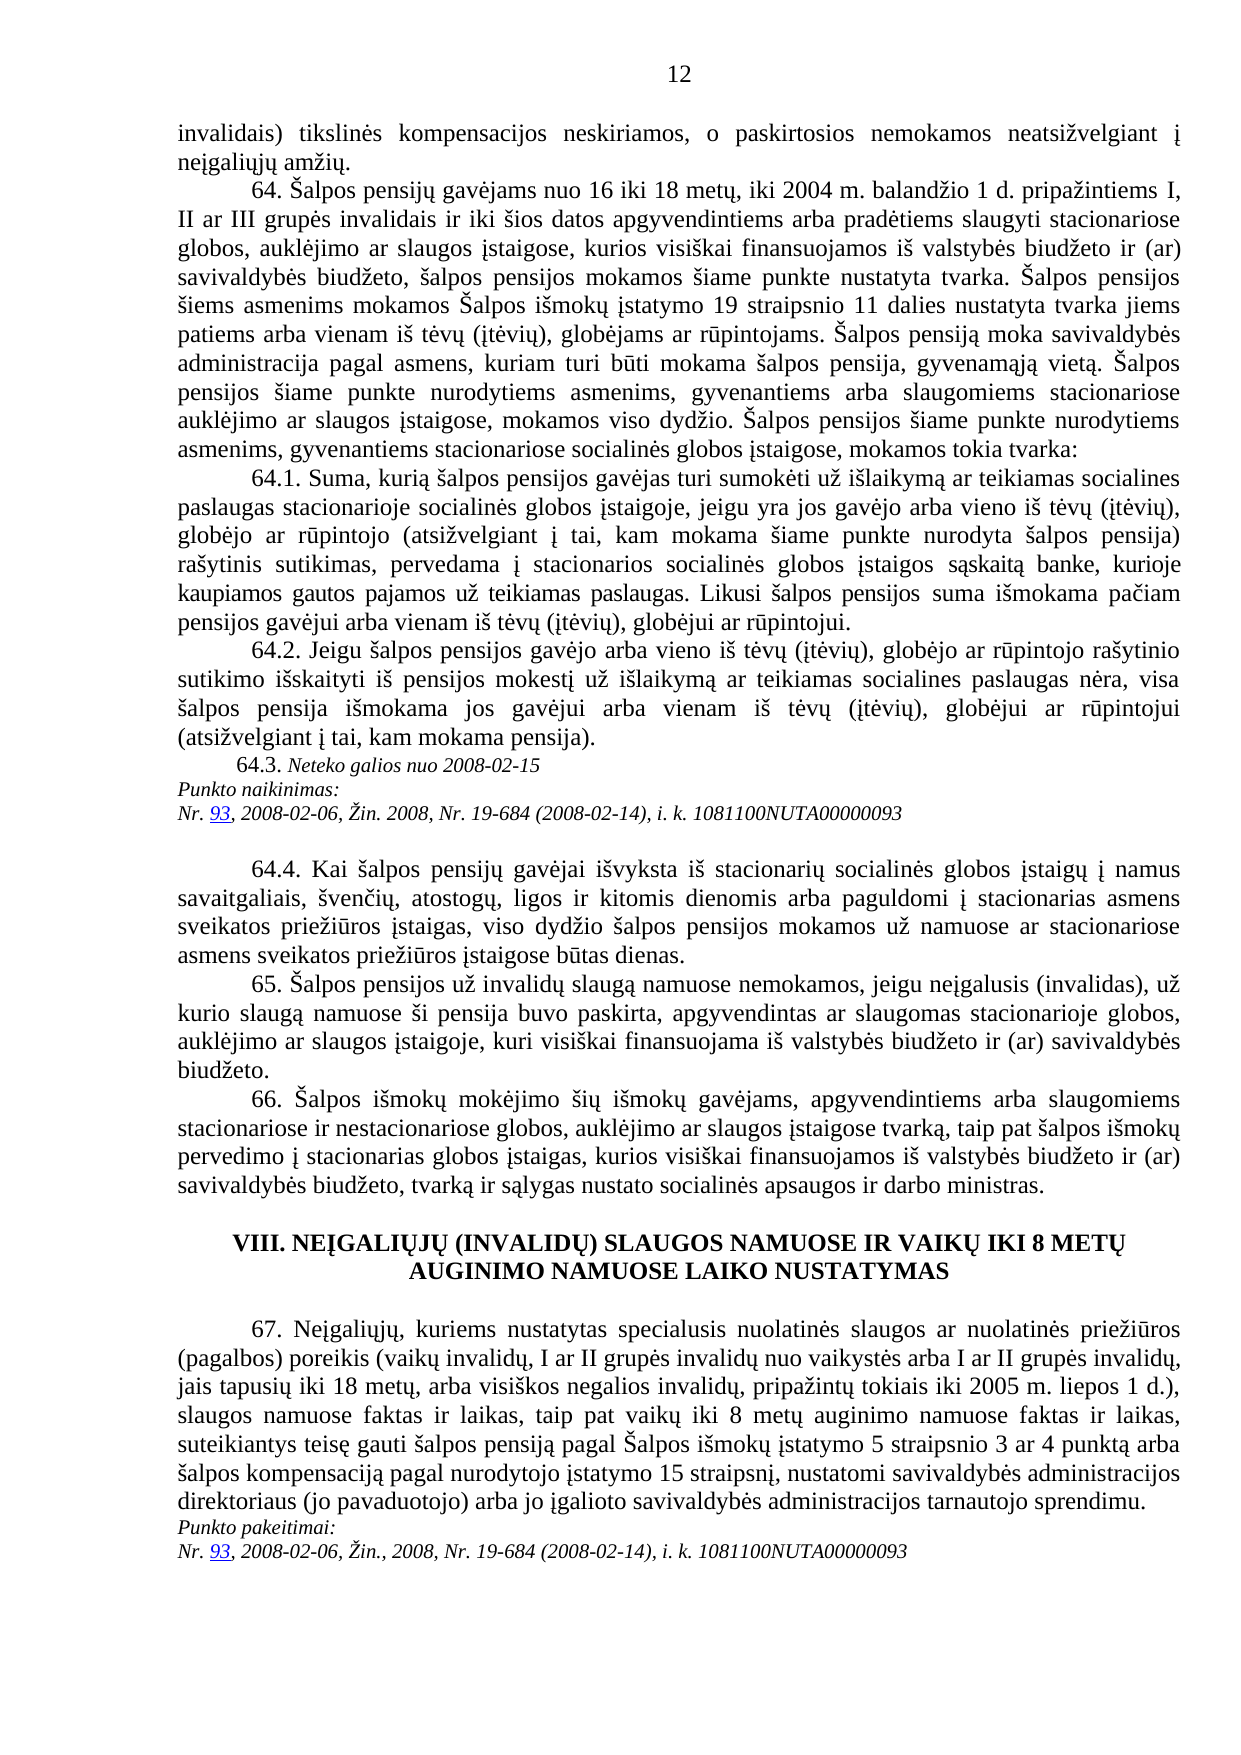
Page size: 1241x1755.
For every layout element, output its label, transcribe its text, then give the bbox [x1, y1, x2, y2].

text 64.4. Kai šalpos pensijų gavėjai išvyksta iš stacionarių socialinės globos įstaigų į namus savaitgaliais, švenčių, atostogų, ligos ir kitomis dienomis arba paguldomi į stacionarias asmens sveikatos priežiūros įstaigas, viso dydžio šalpos pensijos mokamos už namuose ar stacionariose asmens sveikatos priežiūros įstaigose būtas dienas. [177, 854, 1181, 969]
text Nr. 93, 2008-02-06, Žin., 2008, Nr. 19-684 (2008-02-14), i. k. 1081100NUTA00000093 [177, 1539, 1181, 1563]
text 66. Šalpos išmokų mokėjimo šių išmokų gavėjams, apgyvendintiems arba slaugomiems stacionariose ir nestacionariose globos, auklėjimo ar slaugos įstaigose tvarką, taip pat šalpos išmokų pervedimo į stacionarias globos įstaigas, kurios visiškai finansuojamos iš valstybės biudžeto ir (ar) savivaldybės biudžeto, tvarką ir sąlygas nustato socialinės apsaugos ir darbo ministras. [177, 1084, 1181, 1199]
text VIII. NEĮGALIŲJŲ (INVALIDŲ) SLAUGOS NAMUOSE IR VAIKŲ IKI 8 METŲ AUGINIMO NAMUOSE LAIKO NUSTATYMAS [177, 1228, 1181, 1285]
text 64.3. Neteko galios nuo 2008-02-15 [177, 751, 1181, 777]
text 67. Neįgaliųjų, kuriems nustatytas specialusis nuolatinės slaugos ar nuolatinės priežiūros (pagalbos) poreikis (vaikų invalidų, I ar II grupės invalidų nuo vaikystės arba I ar II grupės invalidų, jais tapusių iki 18 metų, arba visiškos negalios invalidų, pripažintų tokiais iki 2005 m. liepos 1 d.), slaugos namuose faktas ir laikas, taip pat vaikų iki 8 metų auginimo namuose faktas ir laikas, suteikiantys teisę gauti šalpos pensiją pagal Šalpos išmokų įstatymo 5 straipsnio 3 ar 4 punktą arba šalpos kompensaciją pagal nurodytojo įstatymo 15 straipsnį, nustatomi savivaldybės administracijos direktoriaus (jo pavaduotojo) arba jo įgalioto savivaldybės administracijos tarnautojo sprendimu. [177, 1314, 1181, 1515]
text Nr. 93, 2008-02-06, Žin. 2008, Nr. 19-684 (2008-02-14), i. k. 1081100NUTA00000093 [177, 801, 1181, 825]
text 64.1. Suma, kurią šalpos pensijos gavėjas turi sumokėti už išlaikymą ar teikiamas socialines paslaugas stacionarioje socialinės globos įstaigoje, jeigu yra jos gavėjo arba vieno iš tėvų (įtėvių), globėjo ar rūpintojo (atsižvelgiant į tai, kam mokama šiame punkte nurodyta šalpos pensija) rašytinis sutikimas, pervedama į stacionarios socialinės globos įstaigos sąskaitą banke, kurioje kaupiamos gautos pajamos už teikiamas paslaugas. Likusi šalpos pensijos suma išmokama pačiam pensijos gavėjui arba vienam iš tėvų (įtėvių), globėjui ar rūpintojui. [177, 463, 1181, 636]
text Punkto pakeitimai: [177, 1515, 1181, 1539]
text Punkto naikinimas: [177, 777, 1181, 801]
text 64.2. Jeigu šalpos pensijos gavėjo arba vieno iš tėvų (įtėvių), globėjo ar rūpintojo rašytinio sutikimo išskaityti iš pensijos mokestį už išlaikymą ar teikiamas socialines paslaugas nėra, visa šalpos pensija išmokama jos gavėjui arba vienam iš tėvų (įtėvių), globėjui ar rūpintojui (atsižvelgiant į tai, kam mokama pensija). [177, 636, 1181, 751]
text invalidais) tikslinės kompensacijos neskiriamos, o paskirtosios nemokamos neatsižvelgiant į neįgaliųjų amžių. [177, 118, 1181, 176]
text 65. Šalpos pensijos už invalidų slaugą namuose nemokamos, jeigu neįgalusis (invalidas), už kurio slaugą namuose ši pensija buvo paskirta, apgyvendintas ar slaugomas stacionarioje globos, auklėjimo ar slaugos įstaigoje, kuri visiškai finansuojama iš valstybės biudžeto ir (ar) savivaldybės biudžeto. [177, 969, 1181, 1084]
text 64. Šalpos pensijų gavėjams nuo 16 iki 18 metų, iki 2004 m. balandžio 1 d. pripažintiems I, II ar III grupės invalidais ir iki šios datos apgyvendintiems arba pradėtiems slaugyti stacionariose globos, auklėjimo ar slaugos įstaigose, kurios visiškai finansuojamos iš valstybės biudžeto ir (ar) savivaldybės biudžeto, šalpos pensijos mokamos šiame punkte nustatyta tvarka. Šalpos pensijos šiems asmenims mokamos Šalpos išmokų įstatymo 19 straipsnio 11 dalies nustatyta tvarka jiems patiems arba vienam iš tėvų (įtėvių), globėjams ar rūpintojams. Šalpos pensiją moka savivaldybės administracija pagal asmens, kuriam turi būti mokama šalpos pensija, gyvenamąją vietą. Šalpos pensijos šiame punkte nurodytiems asmenims, gyvenantiems arba slaugomiems stacionariose auklėjimo ar slaugos įstaigose, mokamos viso dydžio. Šalpos pensijos šiame punkte nurodytiems asmenims, gyvenantiems stacionariose socialinės globos įstaigose, mokamos tokia tvarka: [177, 176, 1181, 463]
